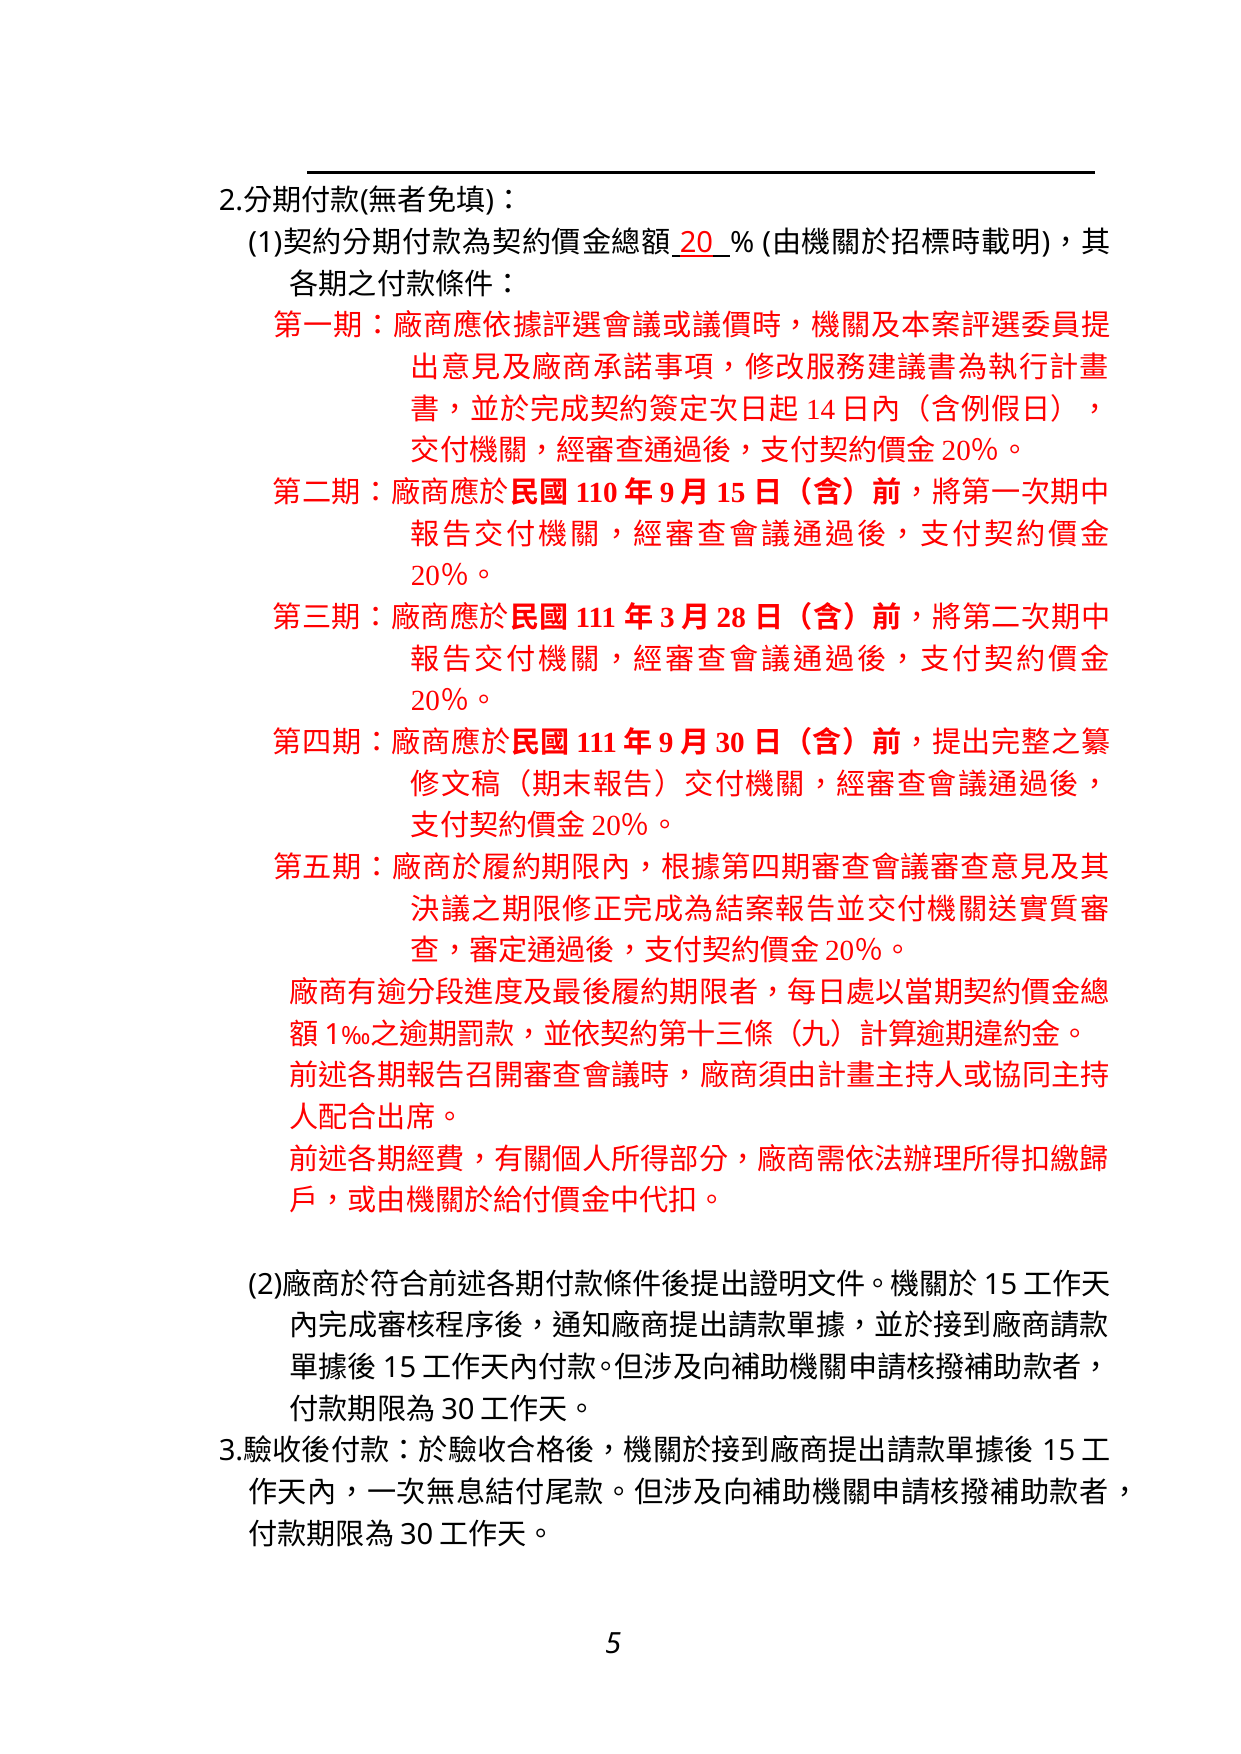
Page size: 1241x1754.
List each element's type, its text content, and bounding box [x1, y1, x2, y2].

text 3.驗收後付款：於驗收合格後，機關於接到廠商提出請款單據後15工作天內，一次無息結付尾款。但涉及向補助機關申請核撥補助款者，付款期限為30工作天。 [218, 1427, 1110, 1552]
text 第一期：廠商應依據評選會議或議價時，機關及本案評選委員提出意見及廠商承諾事項，修改服務建議書為執行計畫書，並於完成契約簽定次日起14日內（含例假日），交付機關，經審查通過後，支付契約價金20％。 [248, 302, 1110, 469]
text (1)契約分期付款為契約價金總額 20 % (由機關於招標時載明)，其各期之付款條件： [248, 219, 1110, 302]
text 前述各期報告召開審查會議時，廠商須由計畫主持人或協同主持人配合出席。 [289, 1052, 1110, 1136]
text (2)廠商於符合前述各期付款條件後提出證明文件。機關於15工作天內完成審核程序後，通知廠商提出請款單據，並於接到廠商請款單據後15工作天內付款。但涉及向補助機關申請核撥補助款者，付款期限為30工作天。 [248, 1261, 1110, 1427]
text 廠商有逾分段進度及最後履約期限者，每日處以當期契約價金總額1‰之逾期罰款，並依契約第十三條（九）計算逾期違約金。 [289, 969, 1110, 1052]
text 第二期：廠商應於民國110年9月15 日（含）前，將第一次期中報告交付機關，經審查會議通過後，支付契約價金20％。 [248, 469, 1110, 594]
text 2.分期付款(無者免填)： [218, 177, 1110, 219]
text 第三期：廠商應於民國111 年3月28 日（含）前，將第二次期中報告交付機關，經審查會議通過後，支付契約價金20％。 [248, 594, 1110, 719]
text 前述各期經費，有關個人所得部分，廠商需依法辦理所得扣繳歸戶，或由機關於給付價金中代扣。 [289, 1136, 1110, 1219]
text 第四期：廠商應於民國111年9月30 日（含）前，提出完整之纂修文稿（期末報告）交付機關，經審查會議通過後，支付契約價金20％。 [248, 719, 1110, 844]
text 第五期：廠商於履約期限內，根據第四期審查會議審查意見及其決議之期限修正完成為結案報告並交付機關送實質審查，審定通過後，支付契約價金20％。 [248, 844, 1110, 969]
